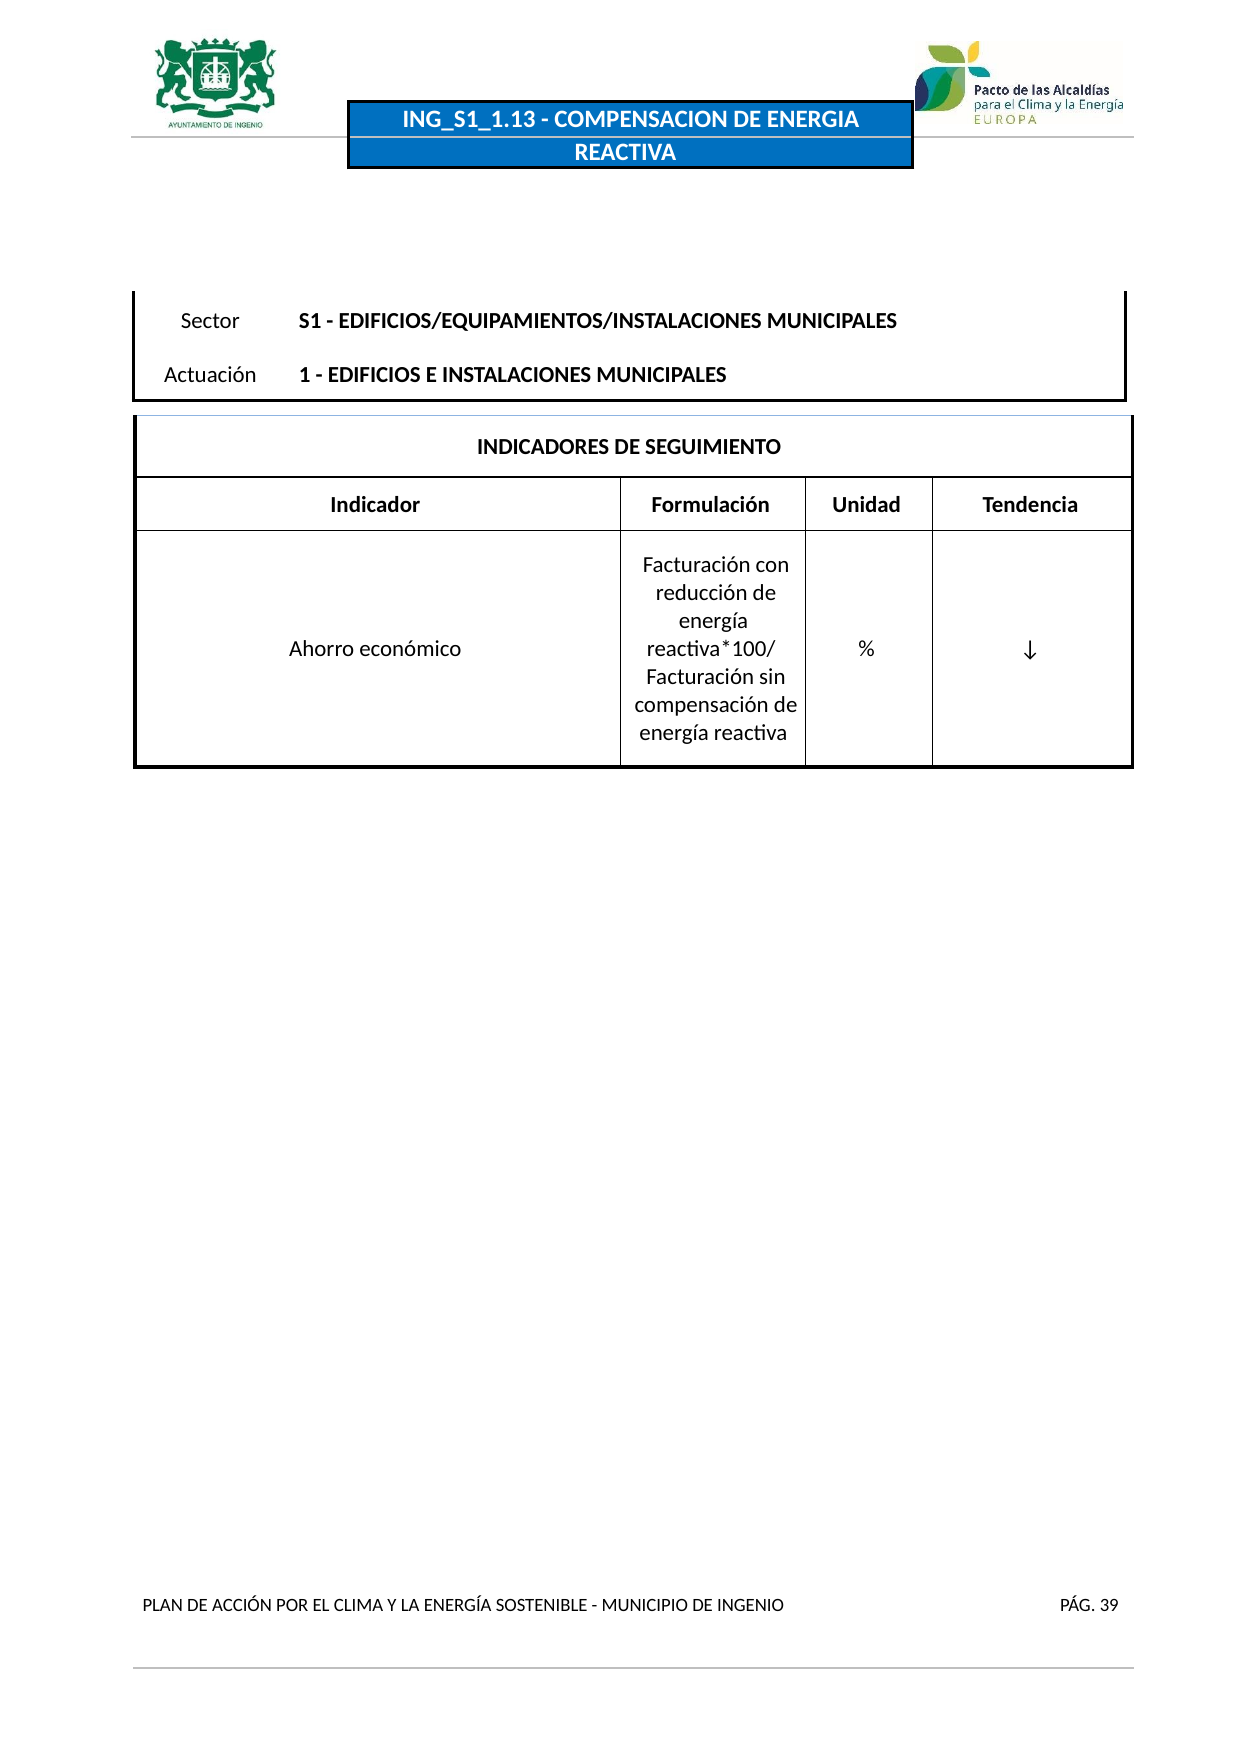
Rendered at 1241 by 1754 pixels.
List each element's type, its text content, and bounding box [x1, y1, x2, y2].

table_cell ↓ [933, 531, 1131, 765]
table_cell Ahorro económico [137, 531, 620, 765]
table_cell 1 - EDIFICIOS E INSTALACIONES MUNICIPALES [289, 349, 1124, 399]
table_cell Tendencia [933, 478, 1131, 530]
table_cell Unidad [806, 478, 932, 530]
table_header INDICADORES DE SEGUIMIENTO [137, 416, 806, 476]
table_cell Indicador [137, 478, 620, 530]
table_header Sector [135, 291, 289, 349]
table_header [933, 416, 1131, 476]
table_cell % [806, 531, 932, 765]
table_header S1 - EDIFICIOS/EQUIPAMIENTOS/INSTALACIONES MUNICIPALES [289, 291, 1124, 349]
table_cell Actuación [135, 349, 289, 399]
table_cell Facturación con reducción de energía reactiva*100/ Facturación sin compensación de energía reactiva [621, 531, 805, 765]
table_cell Formulación [621, 478, 805, 530]
table_header [806, 416, 932, 476]
